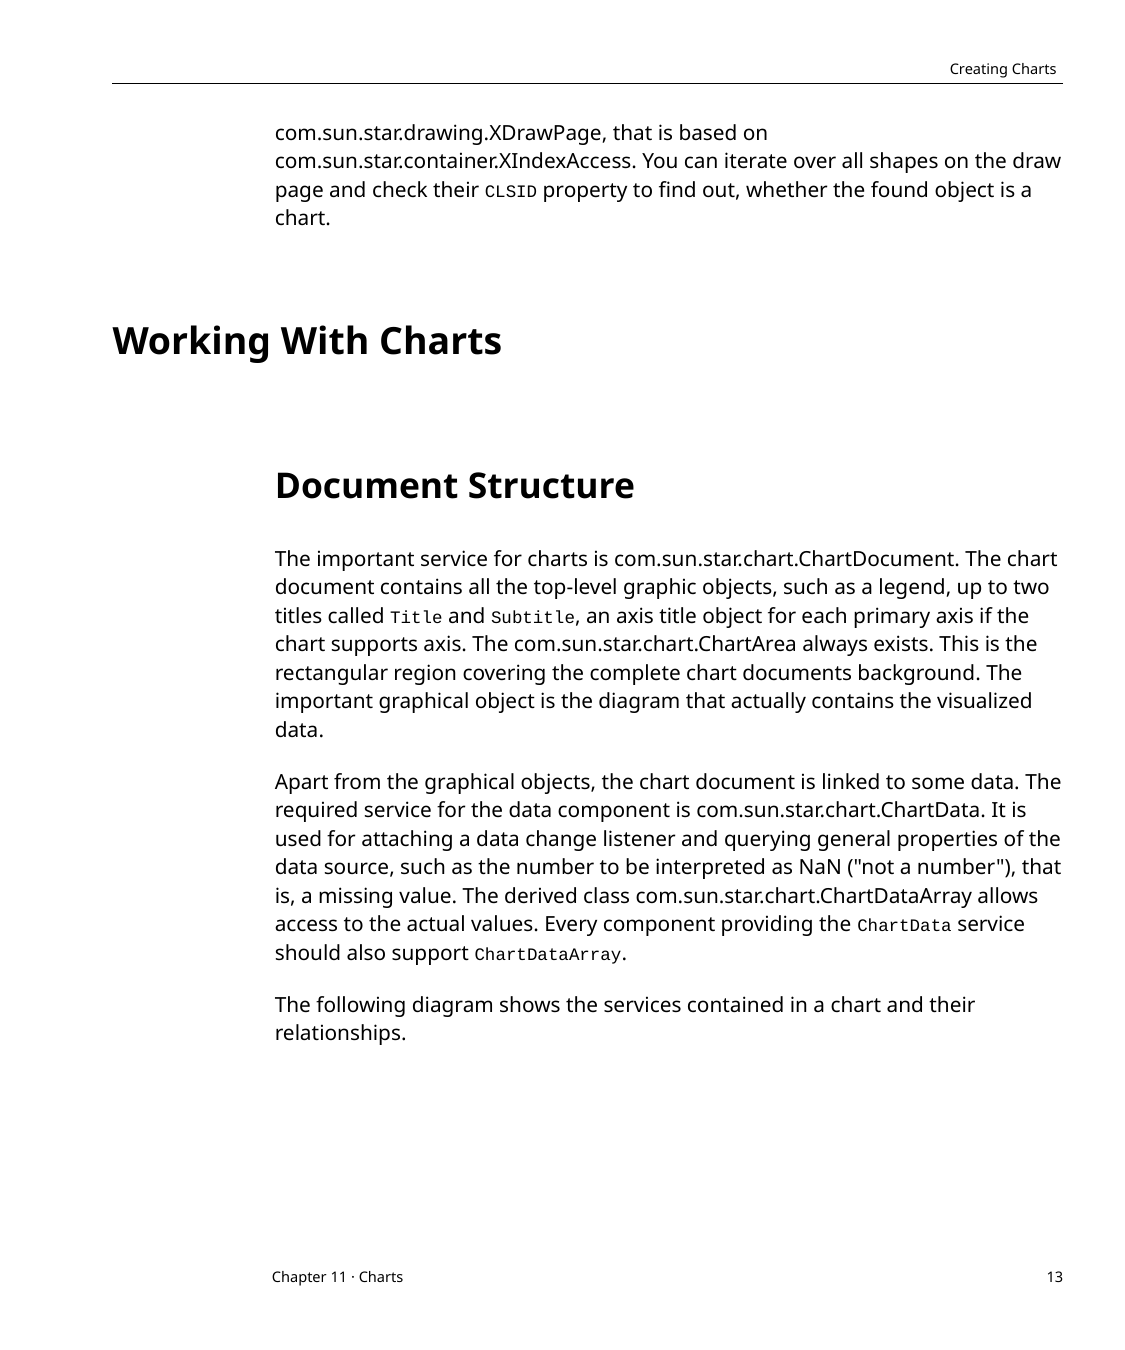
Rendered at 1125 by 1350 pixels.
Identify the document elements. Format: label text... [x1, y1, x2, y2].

text com.sun.star.drawing.XDrawPage, that is based on com.sun.star.container.XIndexAccess. You can iterate over all shapes on the draw page and check their CLSID property to find out, whether the found object is a chart. [274, 118, 1063, 232]
text Apart from the graphical objects, the chart document is linked to some data. The required service for the data component is com.sun.star.chart.ChartData. It is used for attaching a data change listener and querying general properties of the data source, such as the number to be interpreted as NaN ("not a number"), that is, a missing value. The derived class com.sun.star.chart.ChartDataArray allows access to the actual values. Every component providing the ChartData service should also support ChartDataArray. [274, 767, 1063, 966]
text The following diagram shows the services contained in a chart and their relationships. [274, 990, 1063, 1047]
text The important service for charts is com.sun.star.chart.ChartDocument. The chart document contains all the top-level graphic objects, such as a legend, up to two titles called Title and Subtitle, an axis title object for each primary axis if the chart supports axis. The com.sun.star.chart.ChartArea always exists. This is the rectangular region covering the complete chart documents background. The important graphical object is the diagram that actually contains the visualized data. [274, 544, 1063, 743]
subtitle Document Structure [274, 460, 1063, 508]
subtitle Working With Charts [112, 315, 1063, 366]
